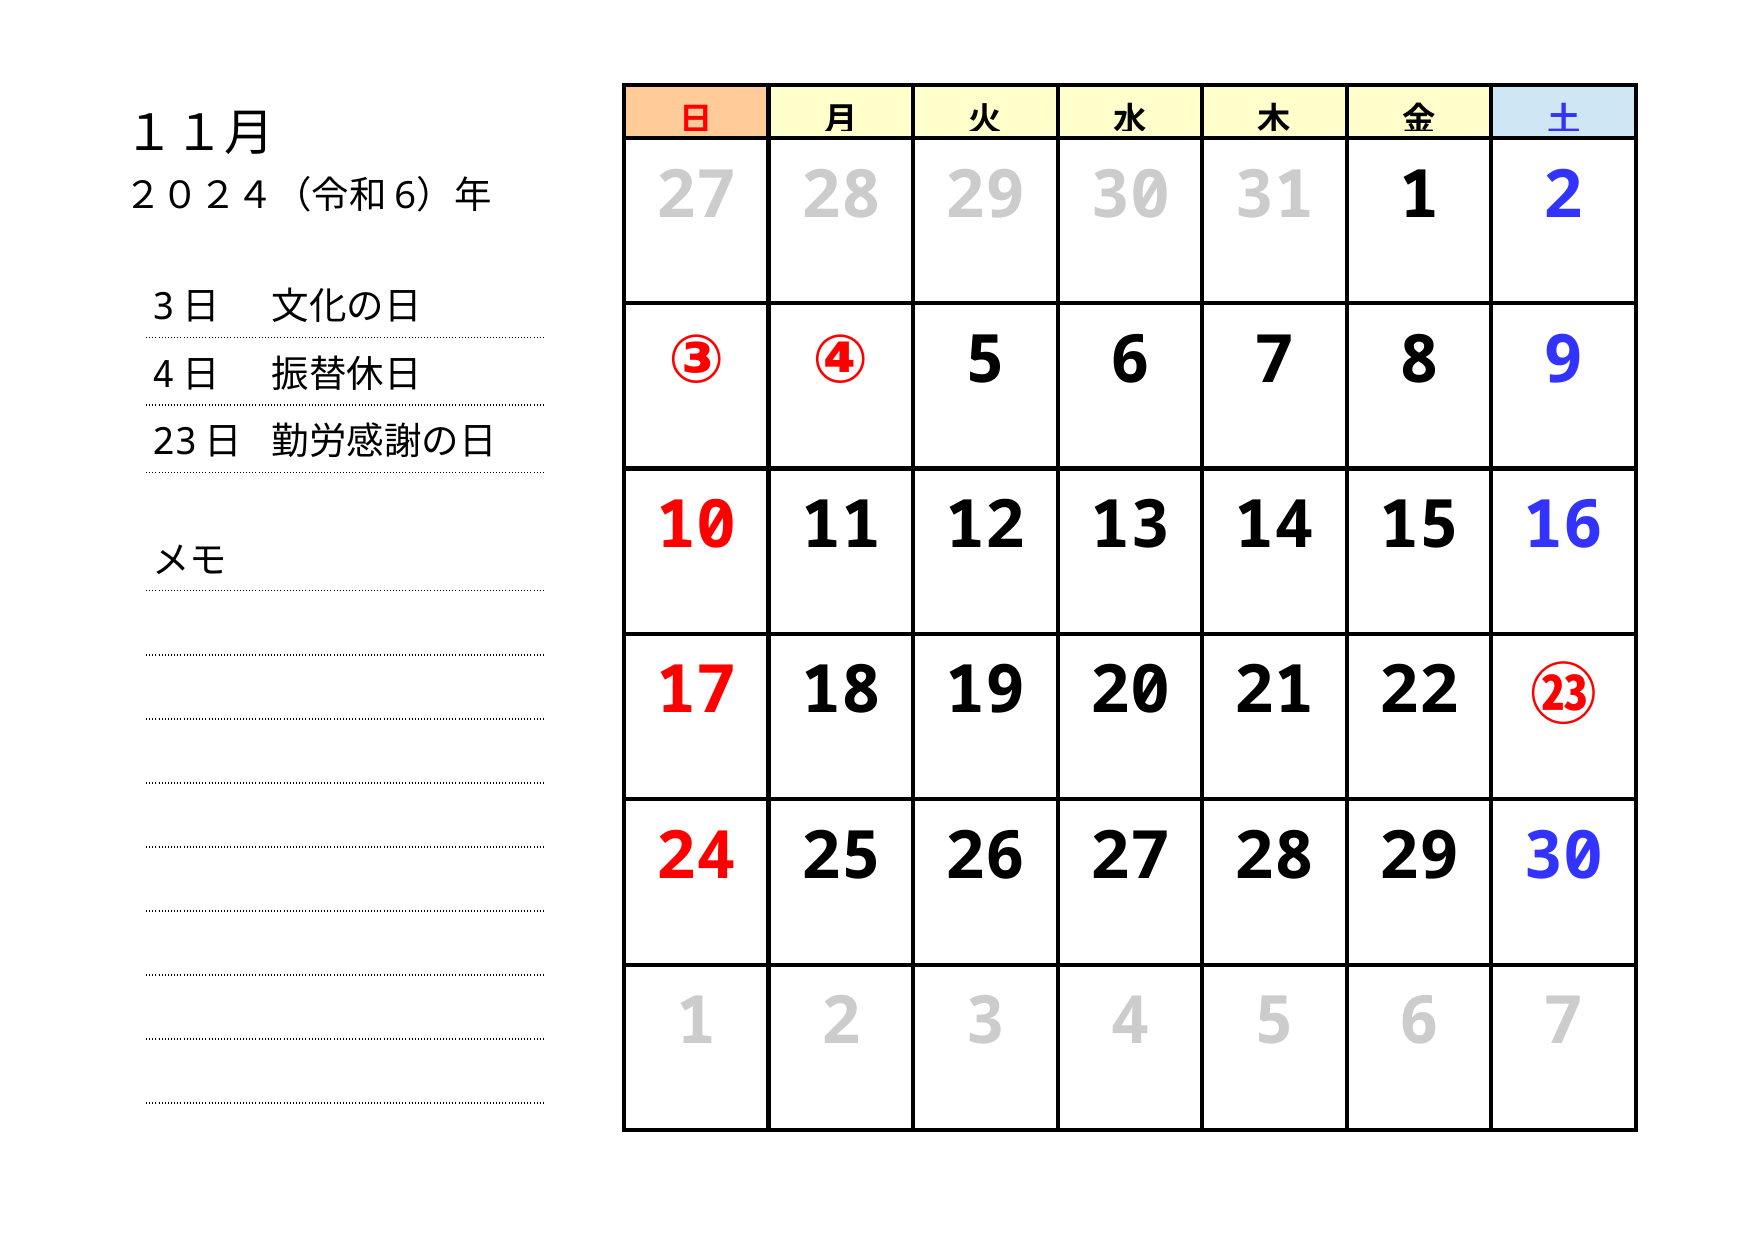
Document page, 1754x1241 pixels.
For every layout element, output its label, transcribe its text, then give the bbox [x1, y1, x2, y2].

table_cell 5 [915, 305, 1056, 466]
table_header 火 [915, 87, 1056, 136]
table_cell [146, 910, 546, 974]
table_cell 29 [1349, 801, 1489, 962]
table_cell 勤労感謝の日 [266, 404, 546, 471]
table_cell 3 [915, 967, 1056, 1128]
table_cell 23日 [146, 404, 266, 471]
table_cell 29 [915, 140, 1056, 301]
table_cell 30 [1493, 801, 1634, 962]
table_cell 13 [1060, 471, 1200, 632]
table_cell 17 [626, 636, 766, 797]
table_cell 15 [1349, 471, 1489, 632]
table_cell 7 [1204, 305, 1345, 466]
table_cell 19 [915, 636, 1056, 797]
table_cell 6 [1060, 305, 1200, 466]
table_header １１月 ２０２４（令和6）年 [118, 83, 573, 1128]
table_cell 12 [915, 471, 1056, 632]
table_cell [146, 782, 546, 846]
table_header メモ [146, 524, 546, 590]
table_cell 16 [1493, 471, 1634, 632]
table_cell ㉓ [1493, 636, 1634, 797]
table_cell 1 [626, 967, 766, 1128]
table_cell [146, 590, 546, 654]
table_cell 28 [771, 140, 911, 301]
table_cell 27 [1060, 801, 1200, 962]
table_cell 21 [1204, 636, 1345, 797]
table_cell 30 [1060, 140, 1200, 301]
table_header 水 [1060, 87, 1200, 136]
table_cell [146, 718, 546, 782]
table_cell 振替休日 [266, 336, 546, 404]
table_cell 26 [915, 801, 1056, 962]
table_cell 22 [1349, 636, 1489, 797]
table_cell 24 [626, 801, 766, 962]
table_header [574, 83, 622, 1128]
table_cell [146, 846, 546, 910]
table_header 金 [1349, 87, 1489, 136]
table_cell [146, 1038, 546, 1102]
table_cell 14 [1204, 471, 1345, 632]
table_cell 5 [1204, 967, 1345, 1128]
table_header 文化の日 [266, 271, 546, 336]
table_cell 2 [1493, 140, 1634, 301]
table_cell 11 [771, 471, 911, 632]
table_cell 2 [771, 967, 911, 1128]
table_header 月 [771, 87, 911, 136]
table_header 木 [1204, 87, 1345, 136]
table_header 土 [1493, 87, 1634, 136]
table_cell ④ [771, 305, 911, 466]
table_cell 7 [1493, 967, 1634, 1128]
table_cell 4 [1060, 967, 1200, 1128]
table_header 日 [626, 87, 766, 136]
table_cell 8 [1349, 305, 1489, 466]
table_cell 9 [1493, 305, 1634, 466]
table_cell 18 [771, 636, 911, 797]
table_cell [146, 974, 546, 1038]
table_cell 1 [1349, 140, 1489, 301]
table_cell 27 [626, 140, 766, 301]
table_header 3日 [146, 271, 266, 336]
table_cell 20 [1060, 636, 1200, 797]
table_cell 6 [1349, 967, 1489, 1128]
table_cell 31 [1204, 140, 1345, 301]
table_cell 25 [771, 801, 911, 962]
table_cell [146, 654, 546, 718]
table_cell 28 [1204, 801, 1345, 962]
table_cell 10 [626, 471, 766, 632]
table_cell 4日 [146, 336, 266, 404]
table_cell ③ [626, 305, 766, 466]
